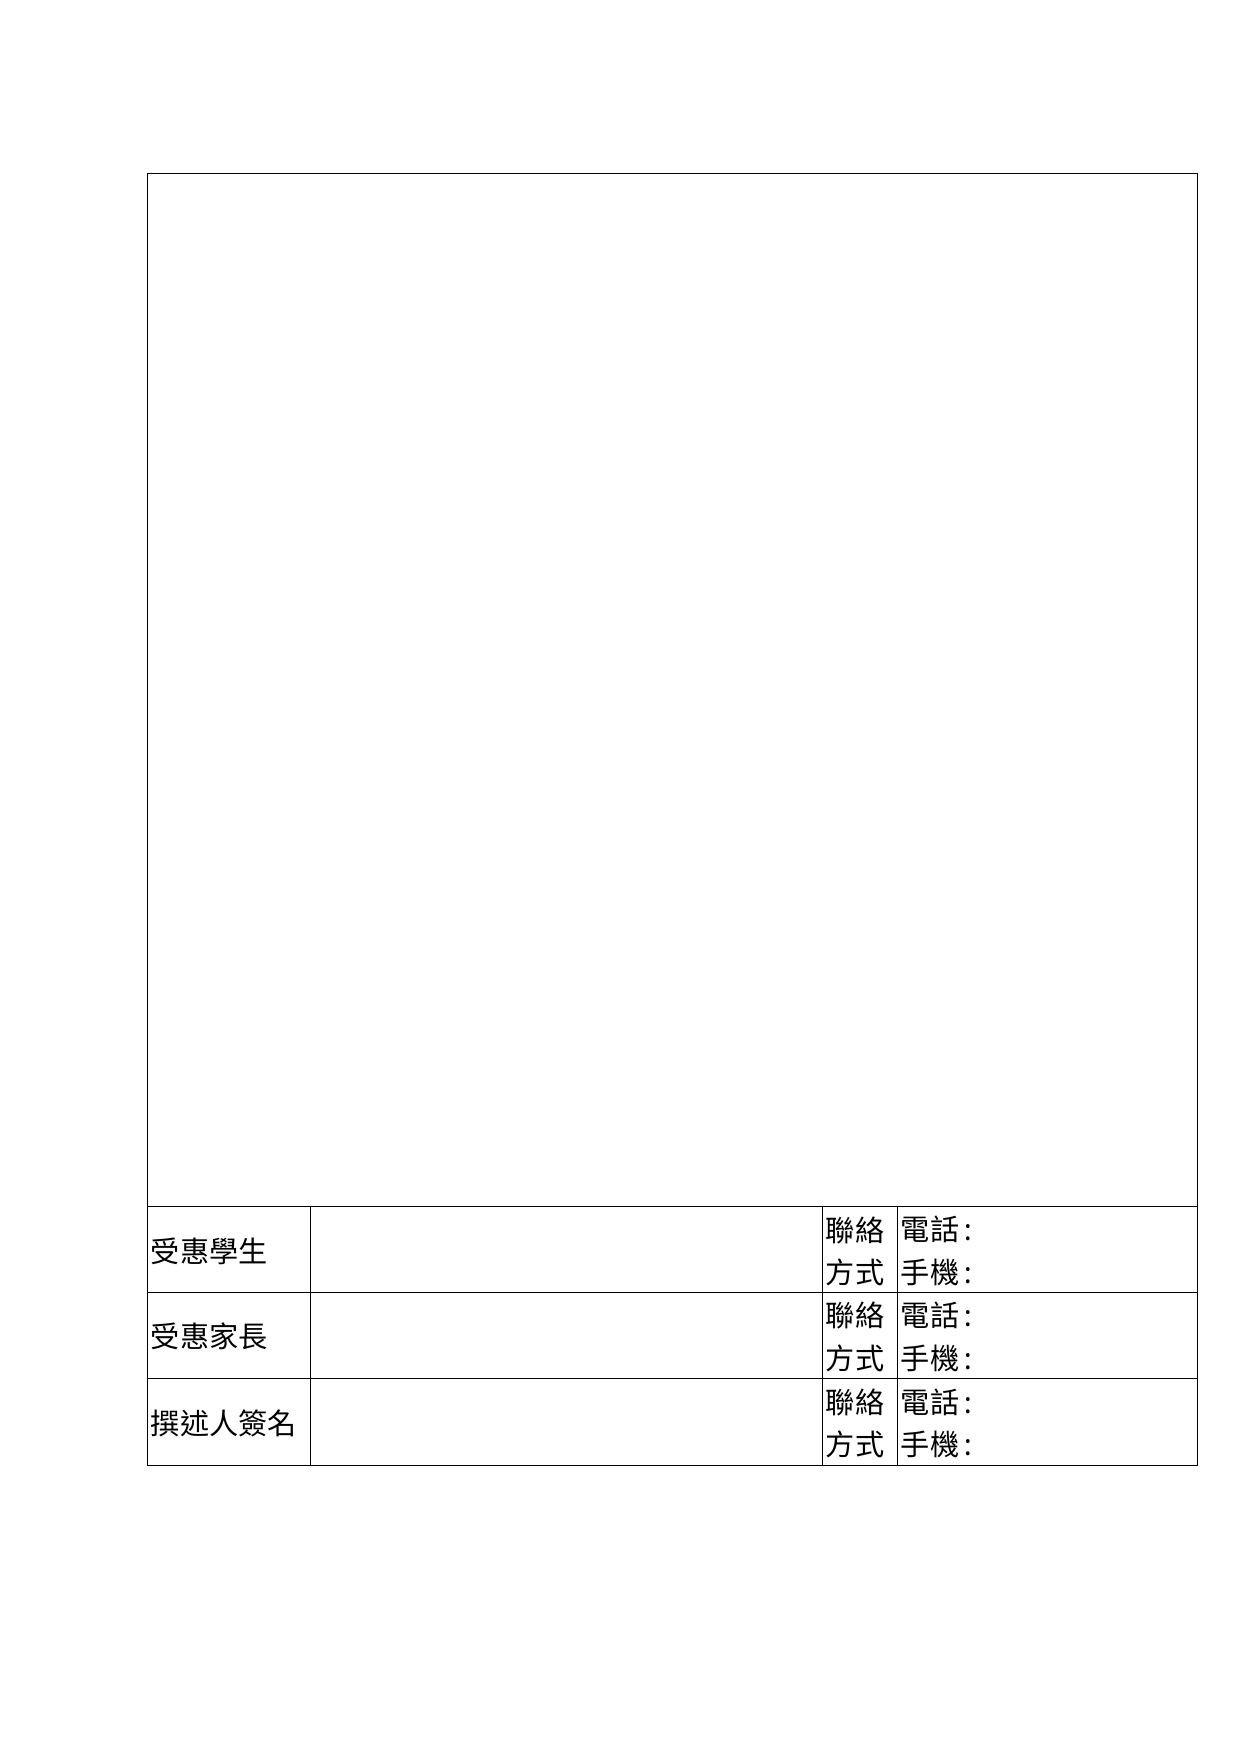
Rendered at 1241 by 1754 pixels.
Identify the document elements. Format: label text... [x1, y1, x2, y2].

table_cell [311, 1207, 822, 1292]
table_cell 電話: 手機: [898, 1207, 1197, 1292]
table_cell 聯絡方式 [823, 1293, 897, 1378]
table_cell 聯絡方式 [823, 1207, 897, 1292]
table_cell 撰述人簽名 [148, 1379, 310, 1465]
table_cell [148, 174, 1197, 1206]
table_cell 電話: 手機: [898, 1293, 1197, 1378]
table_cell 聯絡方式 [823, 1379, 897, 1465]
table_cell 電話: 手機: [898, 1379, 1197, 1465]
table_cell [311, 1379, 822, 1465]
table_cell 受惠學生 [148, 1207, 310, 1292]
table_cell 受惠家長 [148, 1293, 310, 1378]
table_cell [311, 1293, 822, 1378]
